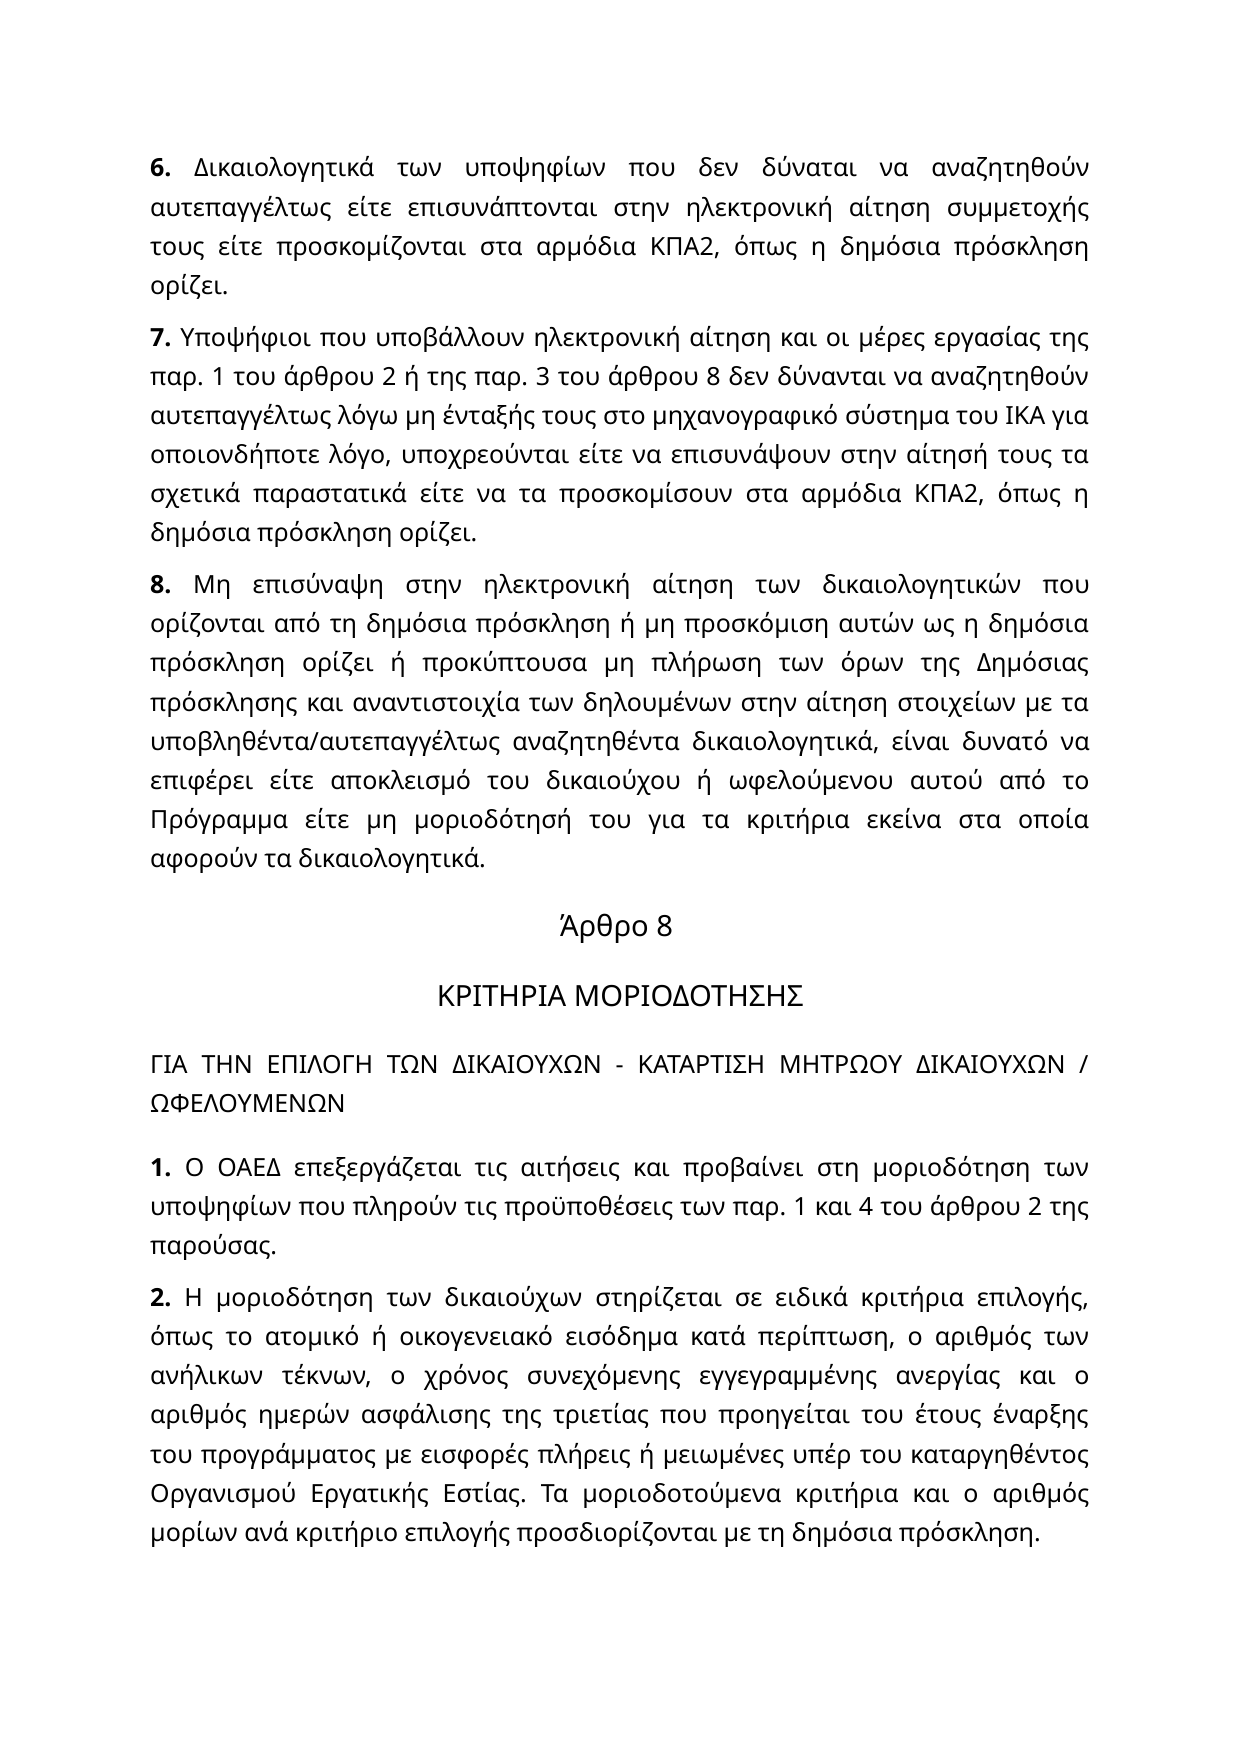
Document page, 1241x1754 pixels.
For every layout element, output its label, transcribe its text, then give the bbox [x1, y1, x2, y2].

text 7. Υποψήφιοι που υποβάλλουν ηλεκτρονική αίτηση και οι μέρες εργασίας της παρ. 1 του άρθρου 2 ή της παρ. 3 του άρθρου 8 δεν δύνανται να αναζητηθούν αυτεπαγγέλτως λόγω μη ένταξής τους στο μηχανογραφικό σύστημα του ΙΚΑ για οποιονδήποτε λόγο, υποχρεούνται είτε να επισυνάψουν στην αίτησή τους τα σχετικά παραστατικά είτε να τα προσκομίσουν στα αρμόδια ΚΠΑ2, όπως η δημόσια πρόσκληση ορίζει. [150, 319, 1090, 549]
text ΓΙΑ ΤΗΝ ΕΠΙΛΟΓΗ ΤΩΝ ΔΙΚΑΙΟΥΧΩΝ - ΚΑΤΑΡΤΙΣΗ ΜΗΤΡΩΟΥ ΔΙΚΑΙΟΥΧΩΝ / ΩΦΕΛΟΥΜΕΝΩΝ [150, 1046, 1090, 1119]
text 8. Μη επισύναψη στην ηλεκτρονική αίτηση των δικαιολογητικών που ορίζονται από τη δημόσια πρόσκληση ή μη προσκόμιση αυτών ως η δημόσια πρόσκληση ορίζει ή προκύπτουσα μη πλήρωση των όρων της Δημόσιας πρόσκλησης και αναντιστοιχία των δηλουμένων στην αίτηση στοιχείων με τα υποβληθέντα/αυτεπαγγέλτως αναζητηθέντα δικαιολογητικά, είναι δυνατό να επιφέρει είτε αποκλεισμό του δικαιούχου ή ωφελούμενου αυτού από το Πρόγραμμα είτε μη μοριοδότησή του για τα κριτήρια εκείνα στα οποία αφορούν τα δικαιολογητικά. [150, 567, 1090, 875]
text 1. Ο ΟΑΕΔ επεξεργάζεται τις αιτήσεις και προβαίνει στη μοριοδότηση των υποψηφίων που πληρούν τις προϋποθέσεις των παρ. 1 και 4 του άρθρου 2 της παρούσας. [150, 1149, 1090, 1262]
text 2. Η μοριοδότηση των δικαιούχων στηρίζεται σε ειδικά κριτήρια επιλογής, όπως το ατομικό ή οικογενειακό εισόδημα κατά περίπτωση, ο αριθμός των ανήλικων τέκνων, ο χρόνος συνεχόμενης εγγεγραμμένης ανεργίας και ο αριθμός ημερών ασφάλισης της τριετίας που προηγείται του έτους έναρξης του προγράμματος με εισφορές πλήρεις ή μειωμένες υπέρ του καταργηθέντος Οργανισμού Εργατικής Εστίας. Τα μοριοδοτούμενα κριτήρια και ο αριθμός μορίων ανά κριτήριο επιλογής προσδιορίζονται με τη δημόσια πρόσκληση. [150, 1279, 1090, 1549]
text 6. Δικαιολογητικά των υποψηφίων που δεν δύναται να αναζητηθούν αυτεπαγγέλτως είτε επισυνάπτονται στην ηλεκτρονική αίτηση συμμετοχής τους είτε προσκομίζονται στα αρμόδια ΚΠΑ2, όπως η δημόσια πρόσκληση ορίζει. [150, 150, 1090, 302]
subtitle ΚΡΙΤΗΡΙΑ ΜΟΡΙΟΔΟΤΗΣΗΣ [150, 976, 1090, 1015]
subtitle Άρθρο 8 [150, 905, 1090, 945]
